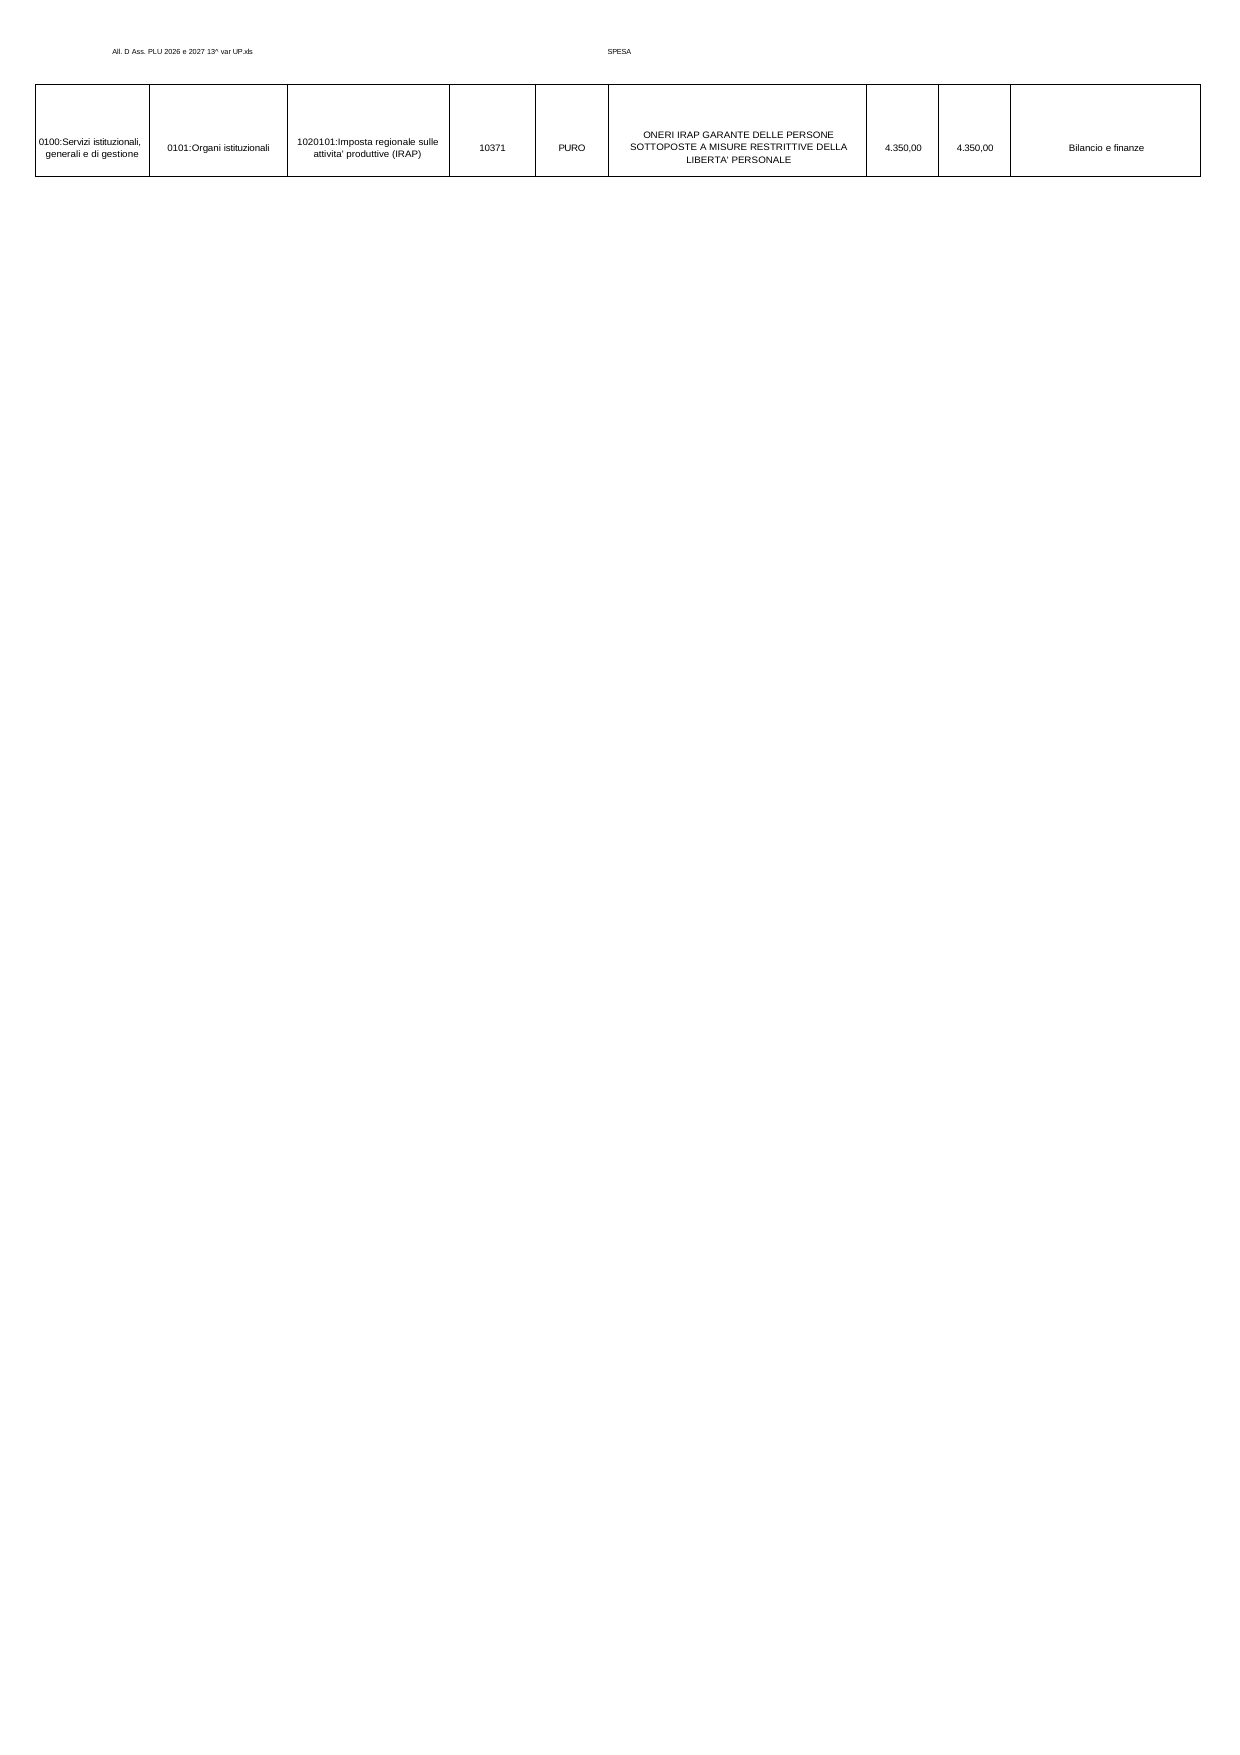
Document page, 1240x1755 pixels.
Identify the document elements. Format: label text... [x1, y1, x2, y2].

table_cell 0100:Servizi istituzionali, generali e di gestione [36, 85, 149, 176]
table_cell Bilancio e finanze [1011, 85, 1200, 176]
table_cell PURO [536, 85, 608, 176]
table_cell 4.350,00 [867, 85, 938, 176]
table_cell 0101:Organi istituzionali [150, 85, 287, 176]
table_cell 4.350,00 [939, 85, 1010, 176]
table_cell ONERI IRAP GARANTE DELLE PERSONE SOTTOPOSTE A MISURE RESTRITTIVE DELLA LIBERTA' PERSONALE [609, 85, 866, 176]
table_cell 10371 [450, 85, 535, 176]
table_cell 1020101:Imposta regionale sulle attivita' produttive (IRAP) [288, 85, 449, 176]
